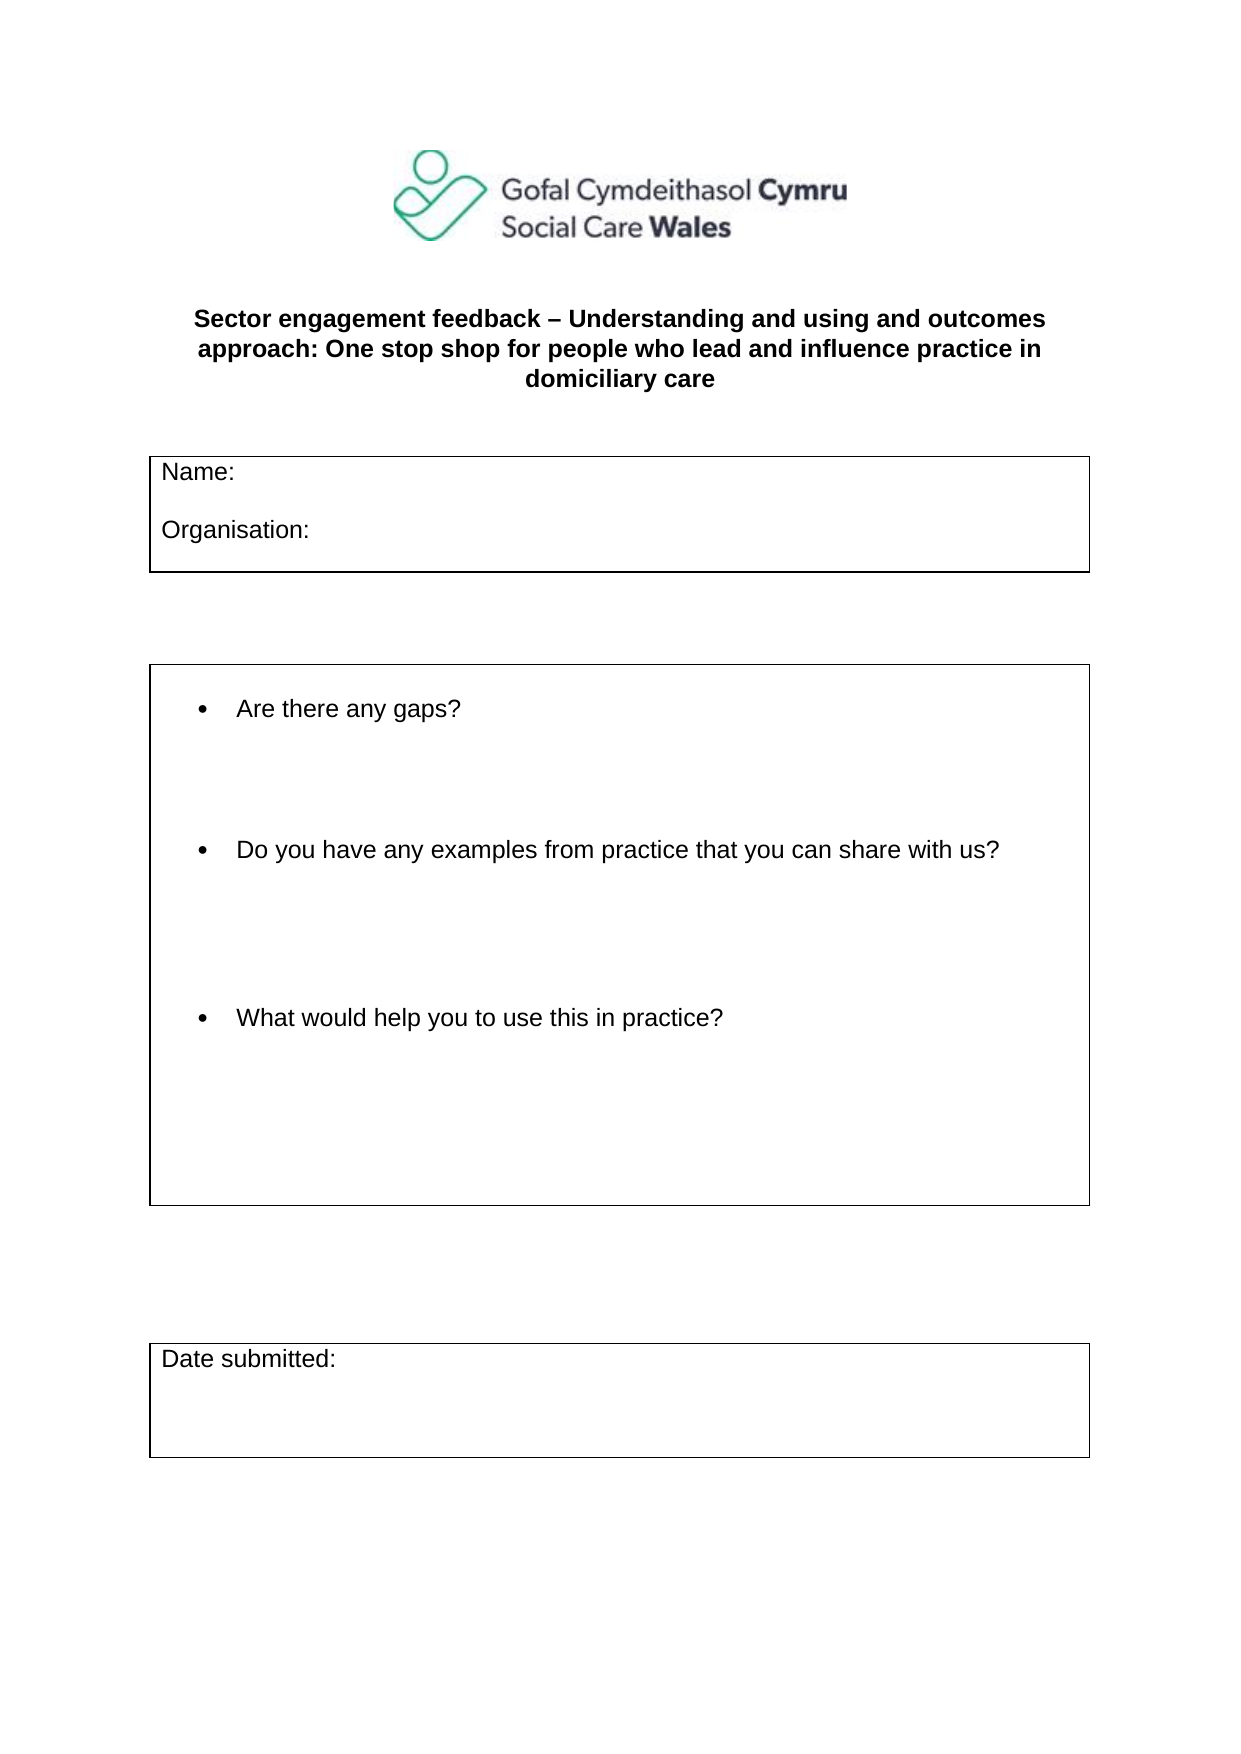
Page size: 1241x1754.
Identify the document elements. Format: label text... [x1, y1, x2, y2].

table_header Name: Organisation: [151, 457, 1089, 571]
table_header Date submitted: [151, 1344, 1089, 1457]
table_header Are there any gaps? Do you have any examples from practice that you can share with us? What would help you to use this in practice? [151, 665, 1089, 1205]
text Sector engagement feedback – Understanding and using and outcomes approach: One stop shop for people who lead and influence practice in domiciliary care [150, 304, 1090, 393]
